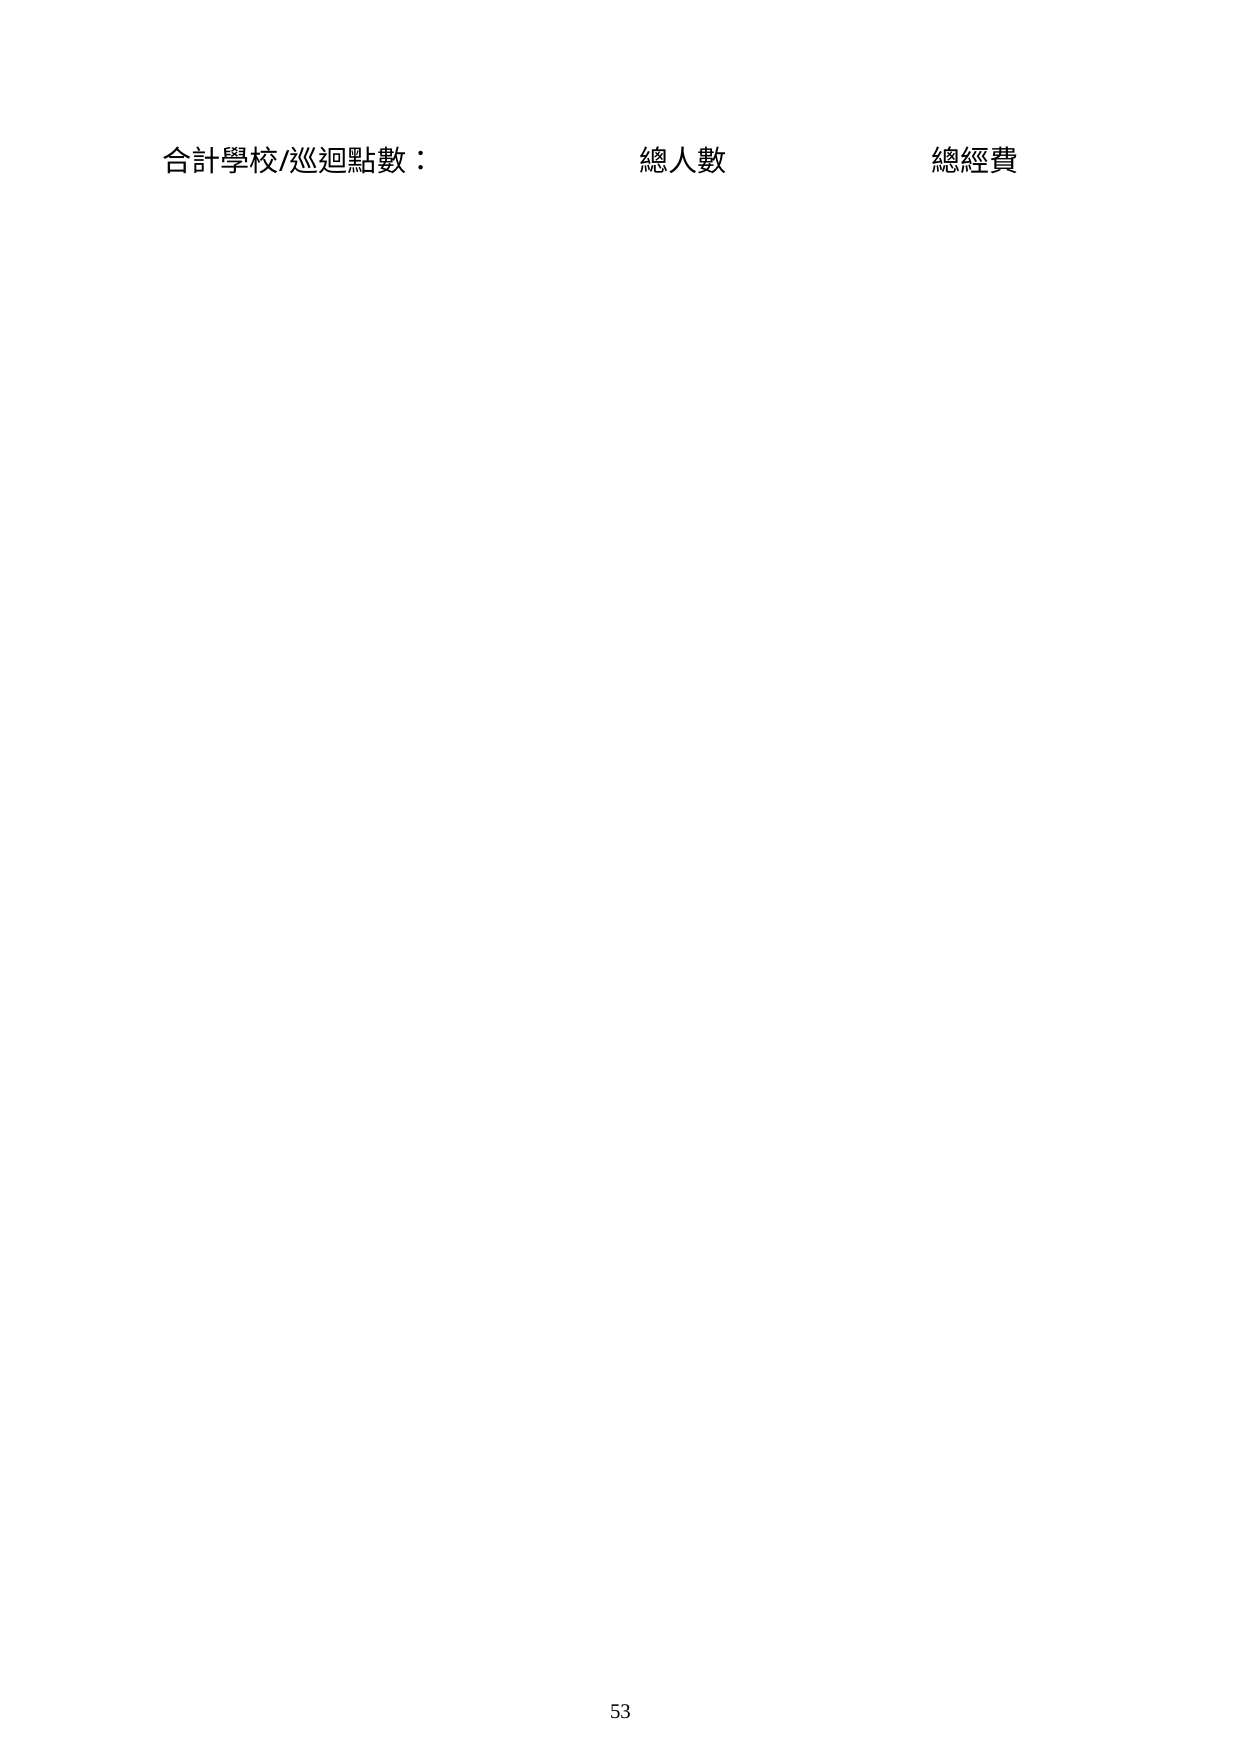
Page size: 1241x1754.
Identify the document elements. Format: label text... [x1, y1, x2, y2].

text 合計學校/巡迴點數： 總人數 總經費 [118, 121, 1190, 196]
